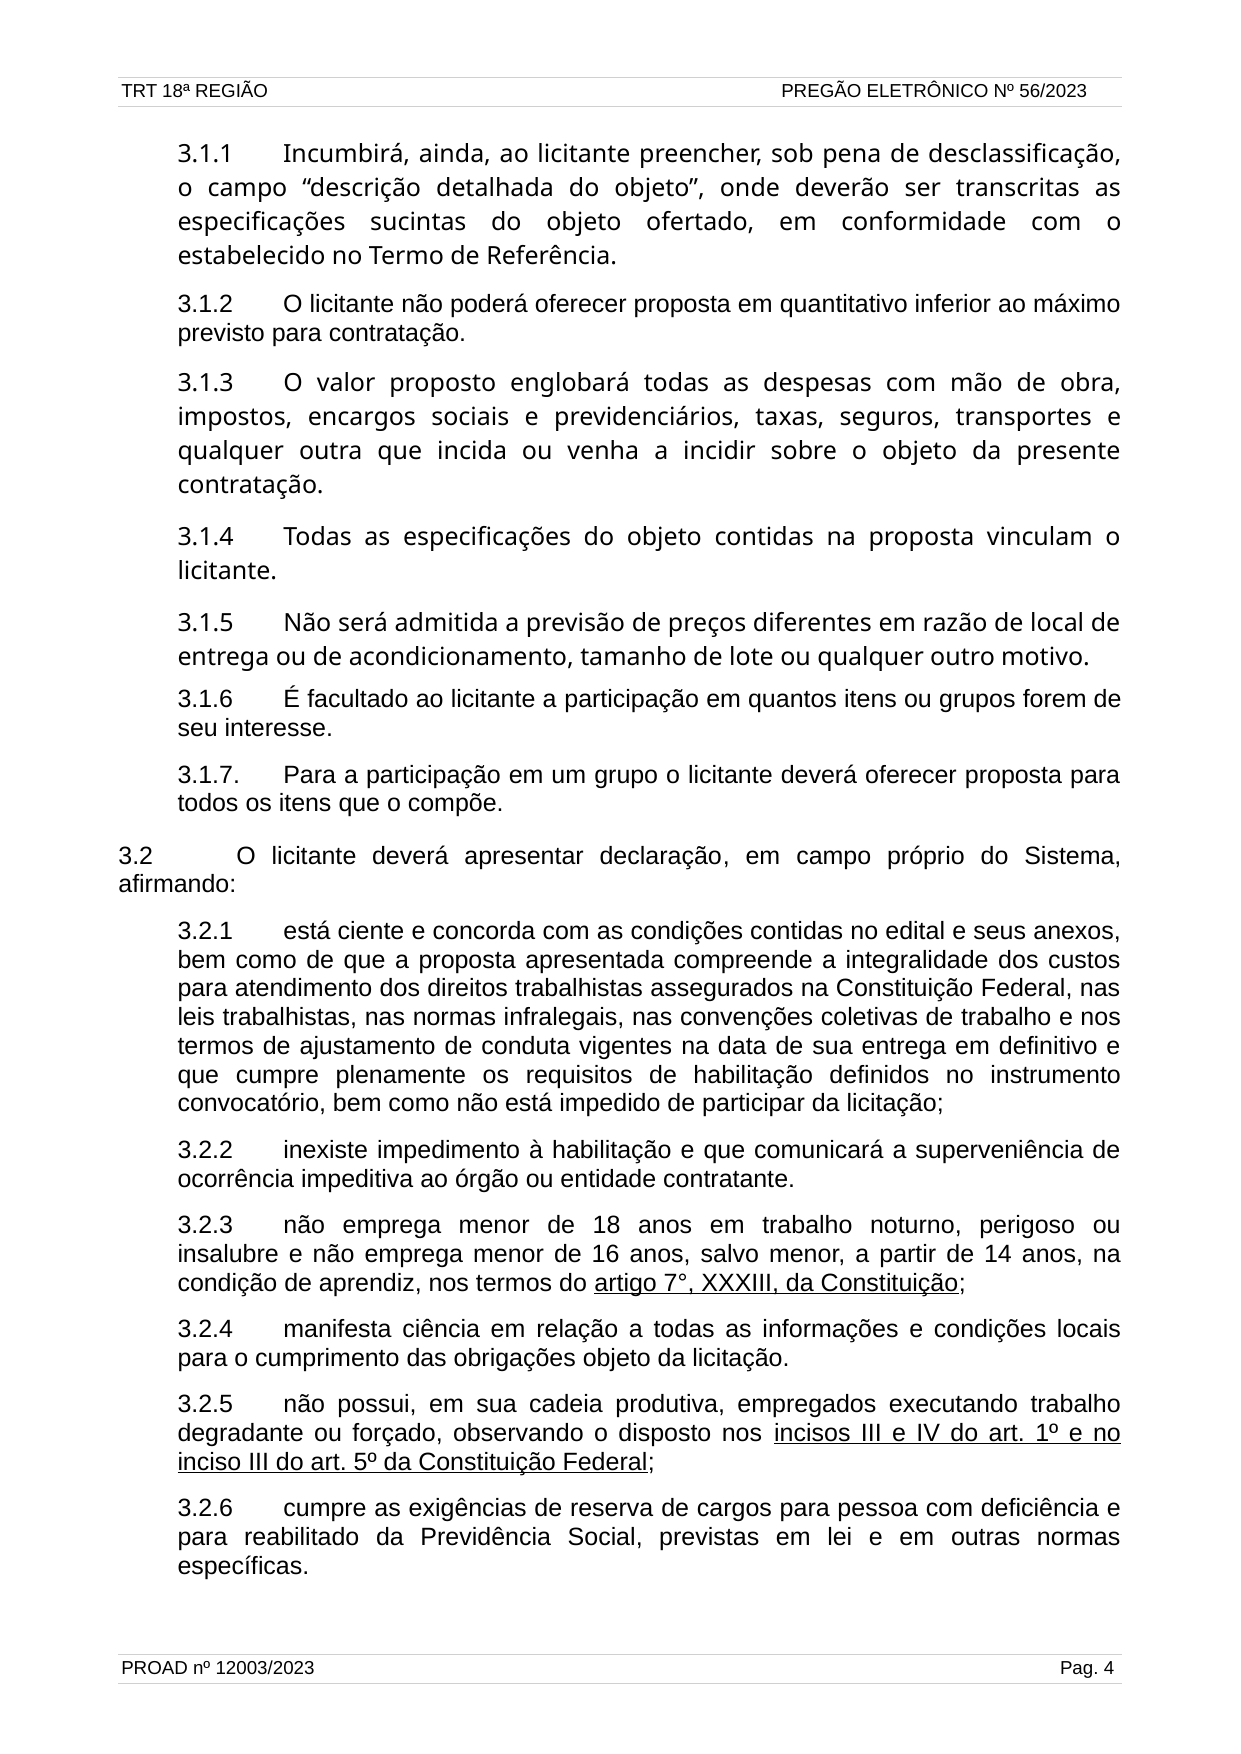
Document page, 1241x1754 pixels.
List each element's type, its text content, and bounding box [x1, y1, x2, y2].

text 3.2.2 inexiste impedimento à habilitação e que comunicará a superveniência de ocorrência impeditiva ao órgão ou entidade contratante. [177, 1135, 1122, 1192]
text 3.2 O licitante deverá apresentar declaração, em campo próprio do Sistema, afirmando: [118, 841, 1122, 898]
text 3.1.6 É facultado ao licitante a participação em quantos itens ou grupos forem de seu interesse. [177, 684, 1122, 742]
text 3.1.5 Não será admitida a previsão de preços diferentes em razão de local de entrega ou de acondicionamento, tamanho de lote ou qualquer outro motivo. [177, 604, 1122, 673]
text 3.1.2 O licitante não poderá oferecer proposta em quantitativo inferior ao máximo previsto para contratação. [177, 289, 1122, 347]
text 3.2.4 manifesta ciência em relação a todas as informações e condições locais para o cumprimento das obrigações objeto da licitação. [177, 1314, 1122, 1372]
text 3.2.6 cumpre as exigências de reserva de cargos para pessoa com deficiência e para reabilitado da Previdência Social, previstas em lei e em outras normas específicas. [177, 1493, 1122, 1579]
text 3.1.3 O valor proposto englobará todas as despesas com mão de obra, impostos, encargos sociais e previdenciários, taxas, seguros, transportes e qualquer outra que incida ou venha a incidir sobre o objeto da presente contratação. [177, 365, 1122, 501]
text 3.1.7. Para a participação em um grupo o licitante deverá oferecer proposta para todos os itens que o compõe. [177, 759, 1122, 817]
text 3.2.1 está ciente e concorda com as condições contidas no edital e seus anexos, bem como de que a proposta apresentada compreende a integralidade dos custos para atendimento dos direitos trabalhistas assegurados na Constituição Federal, nas leis trabalhistas, nas normas infralegais, nas convenções coletivas de trabalho e nos termos de ajustamento de conduta vigentes na data de sua entrega em definitivo e que cumpre plenamente os requisitos de habilitação definidos no instrumento convocatório, bem como não está impedido de participar da licitação; [177, 916, 1122, 1117]
text 3.1.4 Todas as especificações do objeto contidas na proposta vinculam o licitante. [177, 519, 1122, 587]
text 3.2.3 não emprega menor de 18 anos em trabalho noturno, perigoso ou insalubre e não emprega menor de 16 anos, salvo menor, a partir de 14 anos, na condição de aprendiz, nos termos do artigo 7°, XXXIII, da Constituição; [177, 1210, 1122, 1296]
text 3.1.1 Incumbirá, ainda, ao licitante preencher, sob pena de desclassificação, o campo “descrição detalhada do objeto”, onde deverão ser transcritas as especificações sucintas do objeto ofertado, em conformidade com o estabelecido no Termo de Referência. [177, 136, 1122, 272]
text 3.2.5 não possui, em sua cadeia produtiva, empregados executando trabalho degradante ou forçado, observando o disposto nos incisos III e IV do art. 1º e no inciso III do art. 5º da Constituição Federal; [177, 1389, 1122, 1476]
